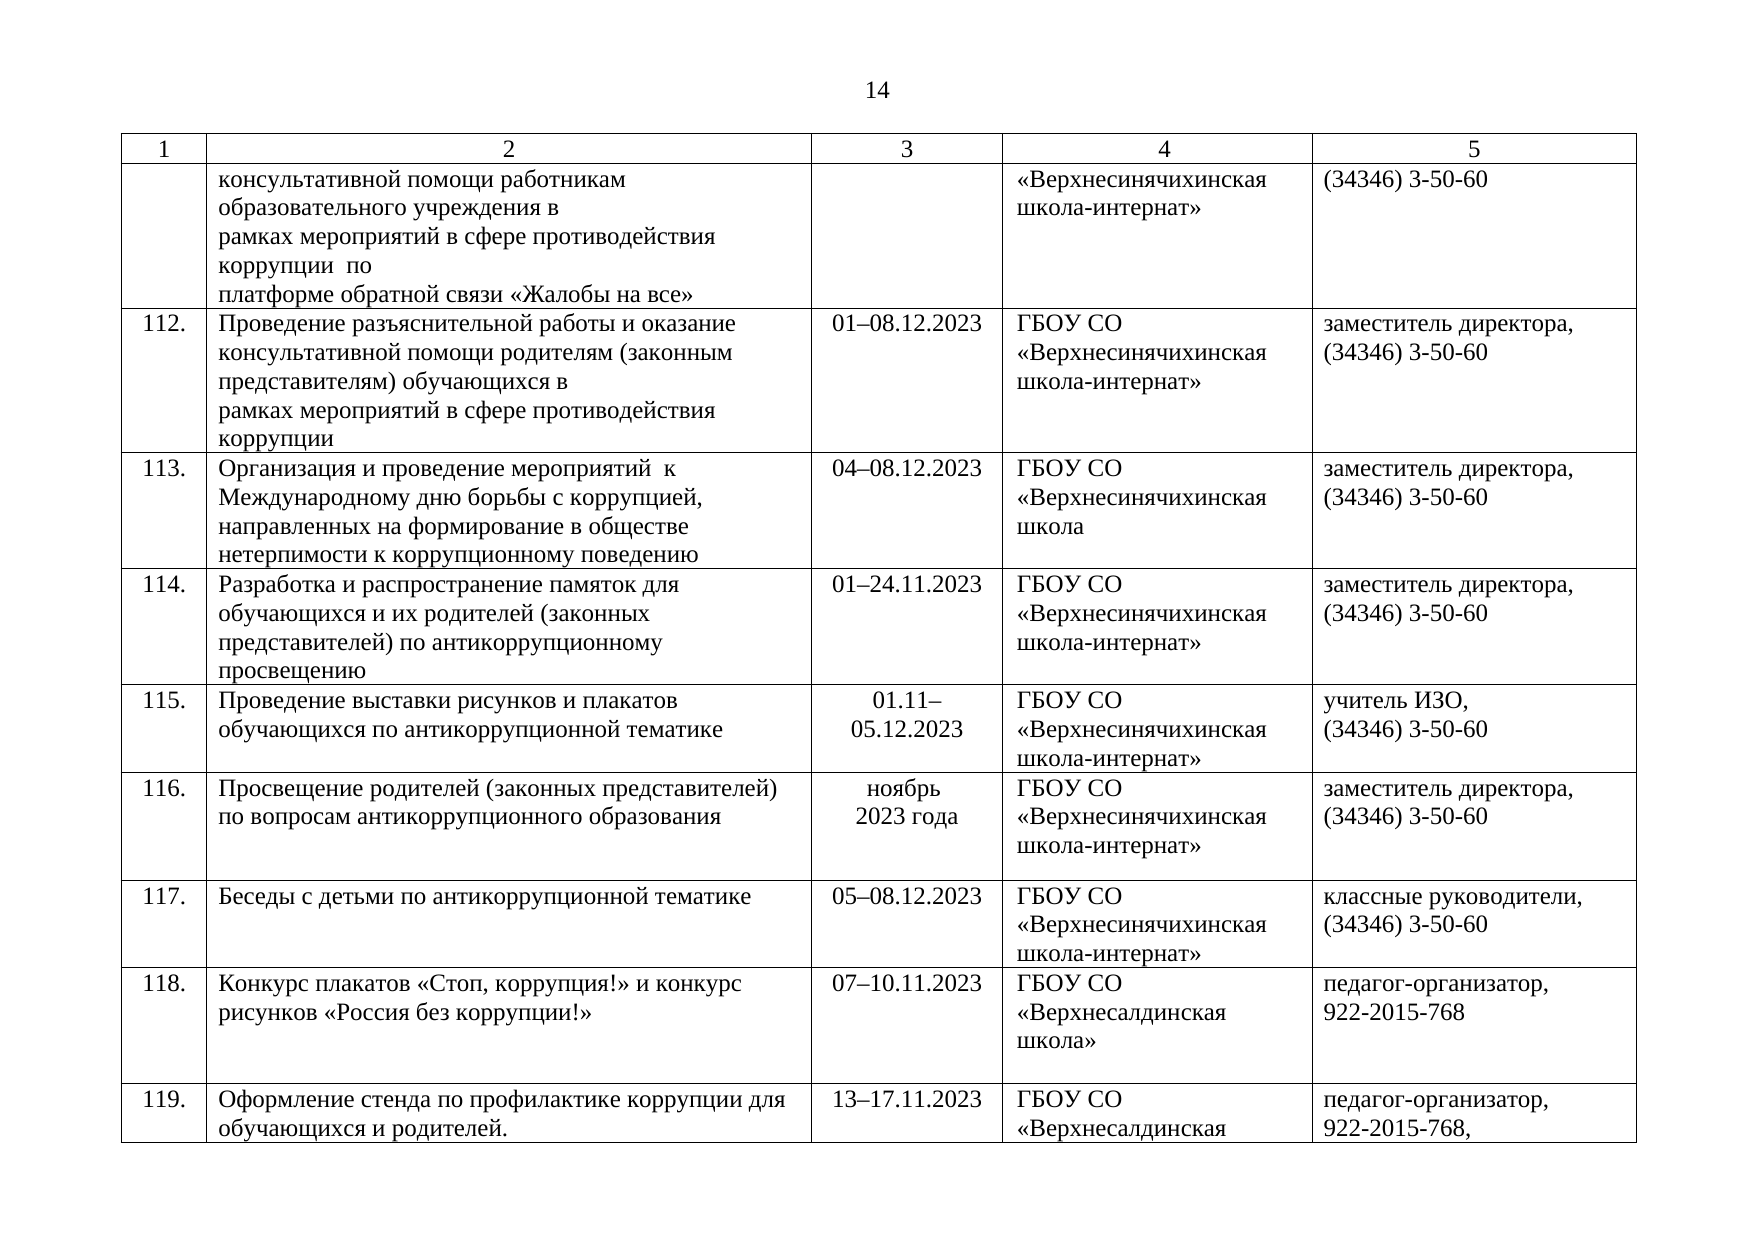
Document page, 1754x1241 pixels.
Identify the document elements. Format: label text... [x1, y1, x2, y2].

table_cell педагог-организатор, 922-2015-768, [1313, 1084, 1636, 1142]
table_cell [122, 569, 206, 684]
table_cell учитель ИЗО, (34346) 3-50-60 [1313, 685, 1636, 772]
table_cell [122, 164, 206, 307]
table_cell [122, 968, 206, 1083]
table_cell ноябрь 2023 года [812, 773, 1002, 880]
table_cell 01.11–05.12.2023 [812, 685, 1002, 772]
table_cell Организация и проведение мероприятий к Международному дню борьбы с коррупцией, направленных на формирование в обществе нетерпимости к коррупционному поведению [207, 453, 811, 568]
table_cell [117, 452, 121, 568]
table_cell [117, 1083, 121, 1142]
table_cell [117, 684, 121, 772]
table_cell ГБОУ СО «Верхнесалдинская школа» [1003, 968, 1312, 1083]
table_cell Проведение выставки рисунков и плакатов обучающихся по антикоррупционной тематике [207, 685, 811, 772]
table_cell [122, 309, 206, 452]
table_cell ГБОУ СО «Верхнесинячихинская школа-интернат» [1003, 569, 1312, 684]
table_cell [122, 881, 206, 967]
table_cell ГБОУ СО «Верхнесинячихинская школа-интернат» [1003, 309, 1312, 452]
table_cell 05–08.12.2023 [812, 881, 1002, 967]
table_cell Беседы с детьми по антикоррупционной тематике [207, 881, 811, 967]
table_cell педагог-организатор, 922-2015-768 [1313, 968, 1636, 1083]
table_cell 07–10.11.2023 [812, 968, 1002, 1083]
table_cell [122, 773, 206, 880]
table_cell Оформление стенда по профилактике коррупции для обучающихся и родителей. [207, 1084, 811, 1142]
table_cell 13–17.11.2023 [812, 1084, 1002, 1142]
table_cell 01–08.12.2023 [812, 309, 1002, 452]
table_cell «Верхнесинячихинская школа-интернат» [1003, 164, 1312, 307]
table_cell заместитель директора, (34346) 3-50-60 [1313, 569, 1636, 684]
table_cell 04–08.12.2023 [812, 453, 1002, 568]
table_cell ГБОУ СО «Верхнесалдинская [1003, 1084, 1312, 1142]
table_cell [122, 685, 206, 772]
table_cell Конкурс плакатов «Стоп, коррупция!» и конкурс рисунков «Россия без коррупции!» [207, 968, 811, 1083]
table_header 1 [122, 134, 206, 163]
table_cell [122, 1084, 206, 1142]
table_cell [117, 568, 121, 684]
table_cell [117, 163, 121, 307]
table_header [117, 133, 121, 163]
table_cell Разработка и распространение памяток для обучающихся и их родителей (законных представителей) по антикоррупционному просвещению [207, 569, 811, 684]
table_header 3 [812, 134, 1002, 163]
table_header 2 [207, 134, 811, 163]
table_cell заместитель директора, (34346) 3-50-60 [1313, 309, 1636, 452]
table_cell [122, 453, 206, 568]
table_cell [117, 880, 121, 967]
table_cell ГБОУ СО «Верхнесинячихинская школа [1003, 453, 1312, 568]
table_cell ГБОУ СО «Верхнесинячихинская школа-интернат» [1003, 685, 1312, 772]
table_cell Проведение разъяснительной работы и оказание консультативной помощи родителям (законным представителям) обучающихся в рамках мероприятий в сфере противодействия коррупции [207, 309, 811, 452]
table_cell заместитель директора, (34346) 3-50-60 [1313, 453, 1636, 568]
table_cell 01–24.11.2023 [812, 569, 1002, 684]
table_cell [812, 164, 1002, 307]
table_cell Просвещение родителей (законных представителей) по вопросам антикоррупционного образования [207, 773, 811, 880]
table_header 4 [1003, 134, 1312, 163]
table_cell ГБОУ СО «Верхнесинячихинская школа-интернат» [1003, 881, 1312, 967]
table_cell заместитель директора, (34346) 3-50-60 [1313, 773, 1636, 880]
table_cell [117, 967, 121, 1083]
table_cell консультативной помощи работникам образовательного учреждения в рамках мероприятий в сфере противодействия коррупции по платформе обратной связи «Жалобы на все» [207, 164, 811, 307]
table_header 5 [1313, 134, 1636, 163]
table_cell (34346) 3-50-60 [1313, 164, 1636, 307]
table_cell ГБОУ СО «Верхнесинячихинская школа-интернат» [1003, 773, 1312, 880]
table_cell классные руководители, (34346) 3-50-60 [1313, 881, 1636, 967]
table_cell [117, 772, 121, 880]
table_cell [117, 308, 121, 452]
